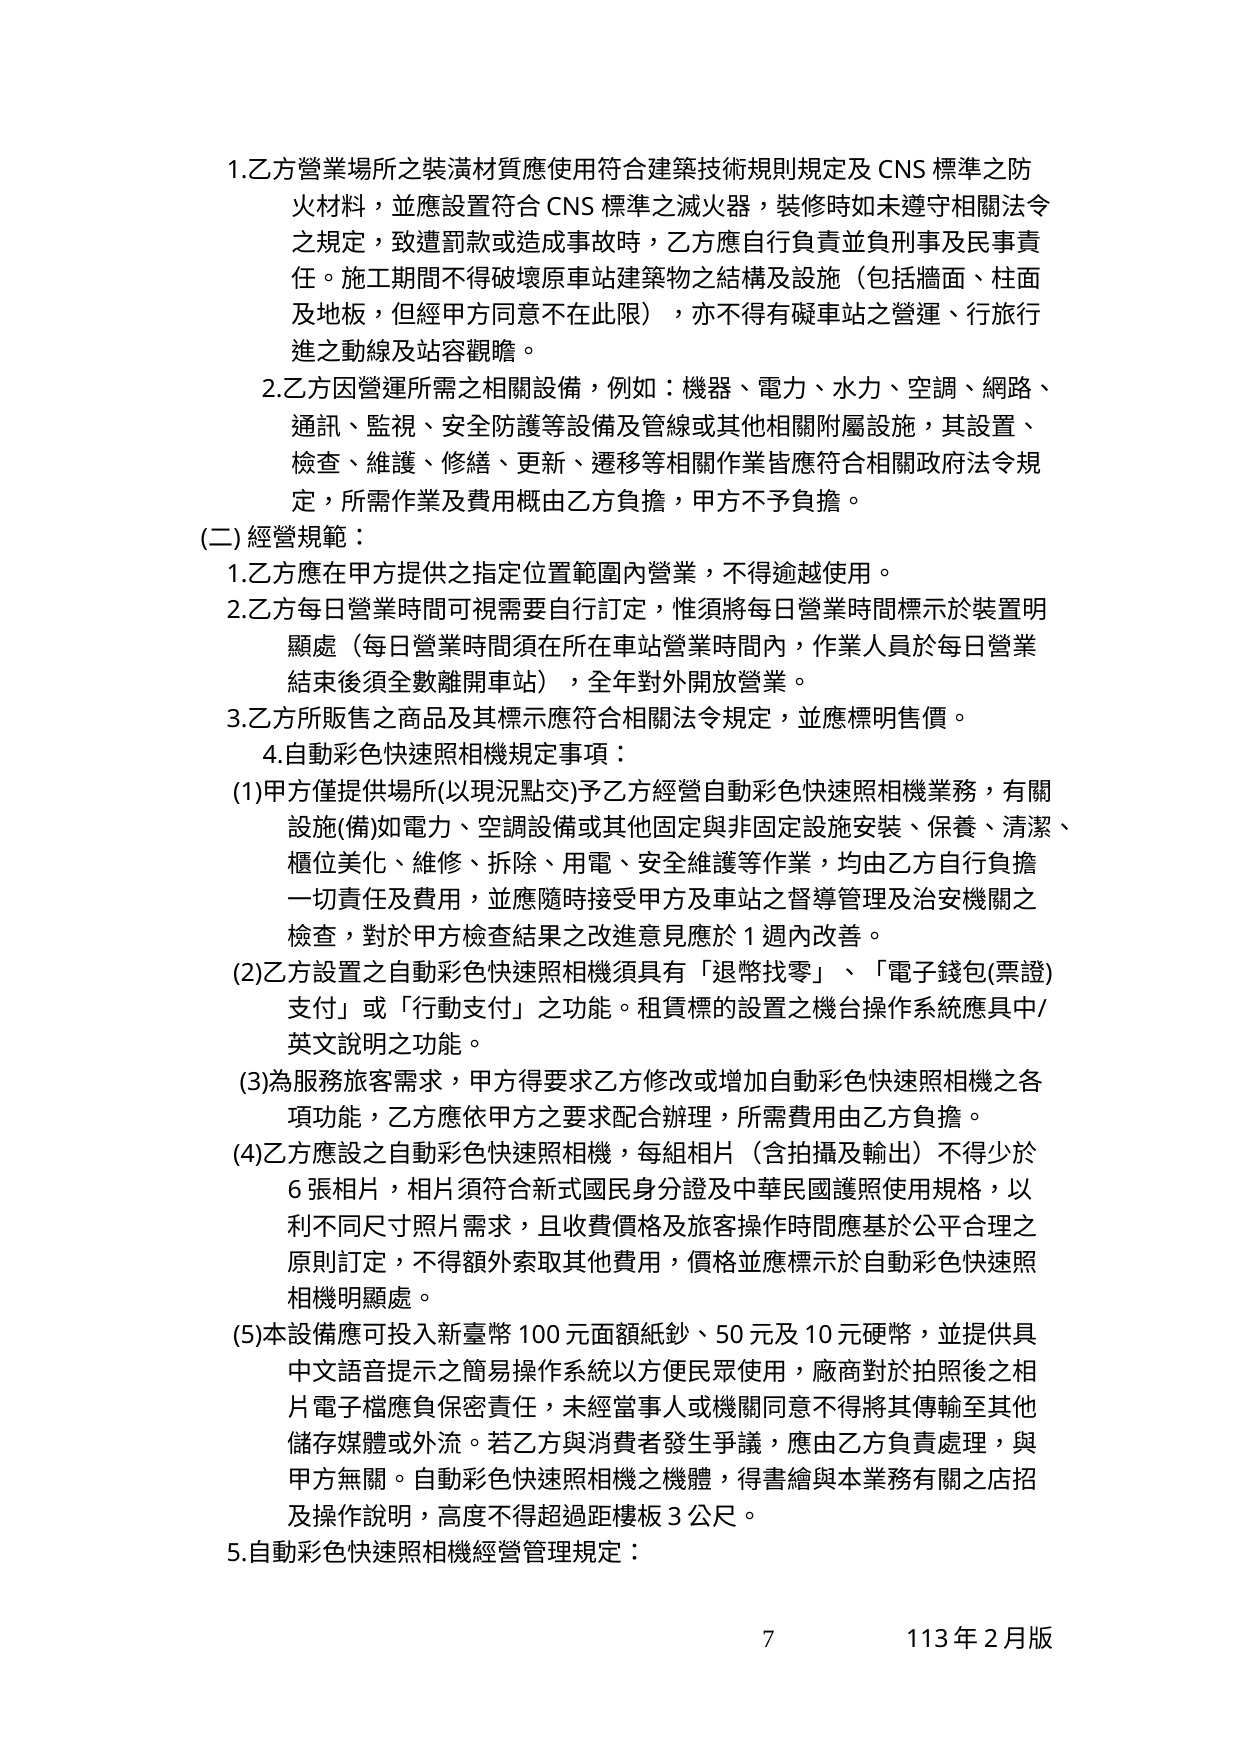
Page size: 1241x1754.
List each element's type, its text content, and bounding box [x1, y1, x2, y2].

text (5)本設備應可投入新臺幣100元面額紙鈔、50元及10元硬幣，並提供具中文語音提示之簡易操作系統以方便民眾使用，廠商對於拍照後之相片電子檔應負保密責任，未經當事人或機關同意不得將其傳輸至其他儲存媒體或外流。若乙方與消費者發生爭議，應由乙方負責處理，與甲方無關。自動彩色快速照相機之機體，得書繪與本業務有關之店招及操作說明，高度不得超過距樓板3公尺。 [187, 1315, 1053, 1532]
text 5.自動彩色快速照相機經營管理規定： [187, 1532, 1053, 1569]
text 2.乙方因營運所需之相關設備，例如：機器、電力、水力、空調、網路、通訊、監視、安全防護等設備及管線或其他相關附屬設施，其設置、檢查、維護、修繕、更新、遷移等相關作業皆應符合相關政府法令規定，所需作業及費用概由乙方負擔，甲方不予負擔。 [261, 367, 1047, 517]
text (4)乙方應設之自動彩色快速照相機，每組相片（含拍攝及輸出）不得少於6張相片，相片須符合新式國民身分證及中華民國護照使用規格，以利不同尺寸照片需求，且收費價格及旅客操作時間應基於公平合理之原則訂定，不得額外索取其他費用，價格並應標示於自動彩色快速照相機明顯處。 [187, 1134, 1053, 1315]
text (1)甲方僅提供場所(以現況點交)予乙方經營自動彩色快速照相機業務，有關設施(備)如電力、空調設備或其他固定與非固定設施安裝、保養、清潔、櫃位美化、維修、拆除、用電、安全維護等作業，均由乙方自行負擔一切責任及費用，並應隨時接受甲方及車站之督導管理及治安機關之檢查，對於甲方檢查結果之改進意見應於1週內改善。 [187, 771, 1053, 952]
text (2)乙方設置之自動彩色快速照相機須具有「退幣找零」、「電子錢包(票證)支付」或「行動支付」之功能。租賃標的設置之機台操作系統應具中/英文說明之功能。 [187, 952, 1053, 1061]
text 1.乙方營業場所之裝潢材質應使用符合建築技術規則規定及CNS 標準之防火材料，並應設置符合CNS 標準之滅火器，裝修時如未遵守相關法令之規定，致遭罰款或造成事故時，乙方應自行負責並負刑事及民事責任。施工期間不得破壞原車站建築物之結構及設施（包括牆面、柱面及地板，但經甲方同意不在此限），亦不得有礙車站之營運、行旅行進之動線及站容觀瞻。 [187, 150, 1053, 367]
text (二) 經營規範： [187, 517, 1053, 554]
text (3)為服務旅客需求，甲方得要求乙方修改或增加自動彩色快速照相機之各項功能，乙方應依甲方之要求配合辦理，所需費用由乙方負擔。 [187, 1061, 1053, 1134]
text 1.乙方應在甲方提供之指定位置範圍內營業，不得逾越使用。 [187, 554, 1053, 590]
text 2.乙方每日營業時間可視需要自行訂定，惟須將每日營業時間標示於裝置明顯處（每日營業時間須在所在車站營業時間內，作業人員於每日營業結束後須全數離開車站），全年對外開放營業。 [187, 590, 1053, 699]
text 3.乙方所販售之商品及其標示應符合相關法令規定，並應標明售價。 [187, 699, 1053, 735]
text 4.自動彩色快速照相機規定事項： [187, 735, 1053, 771]
